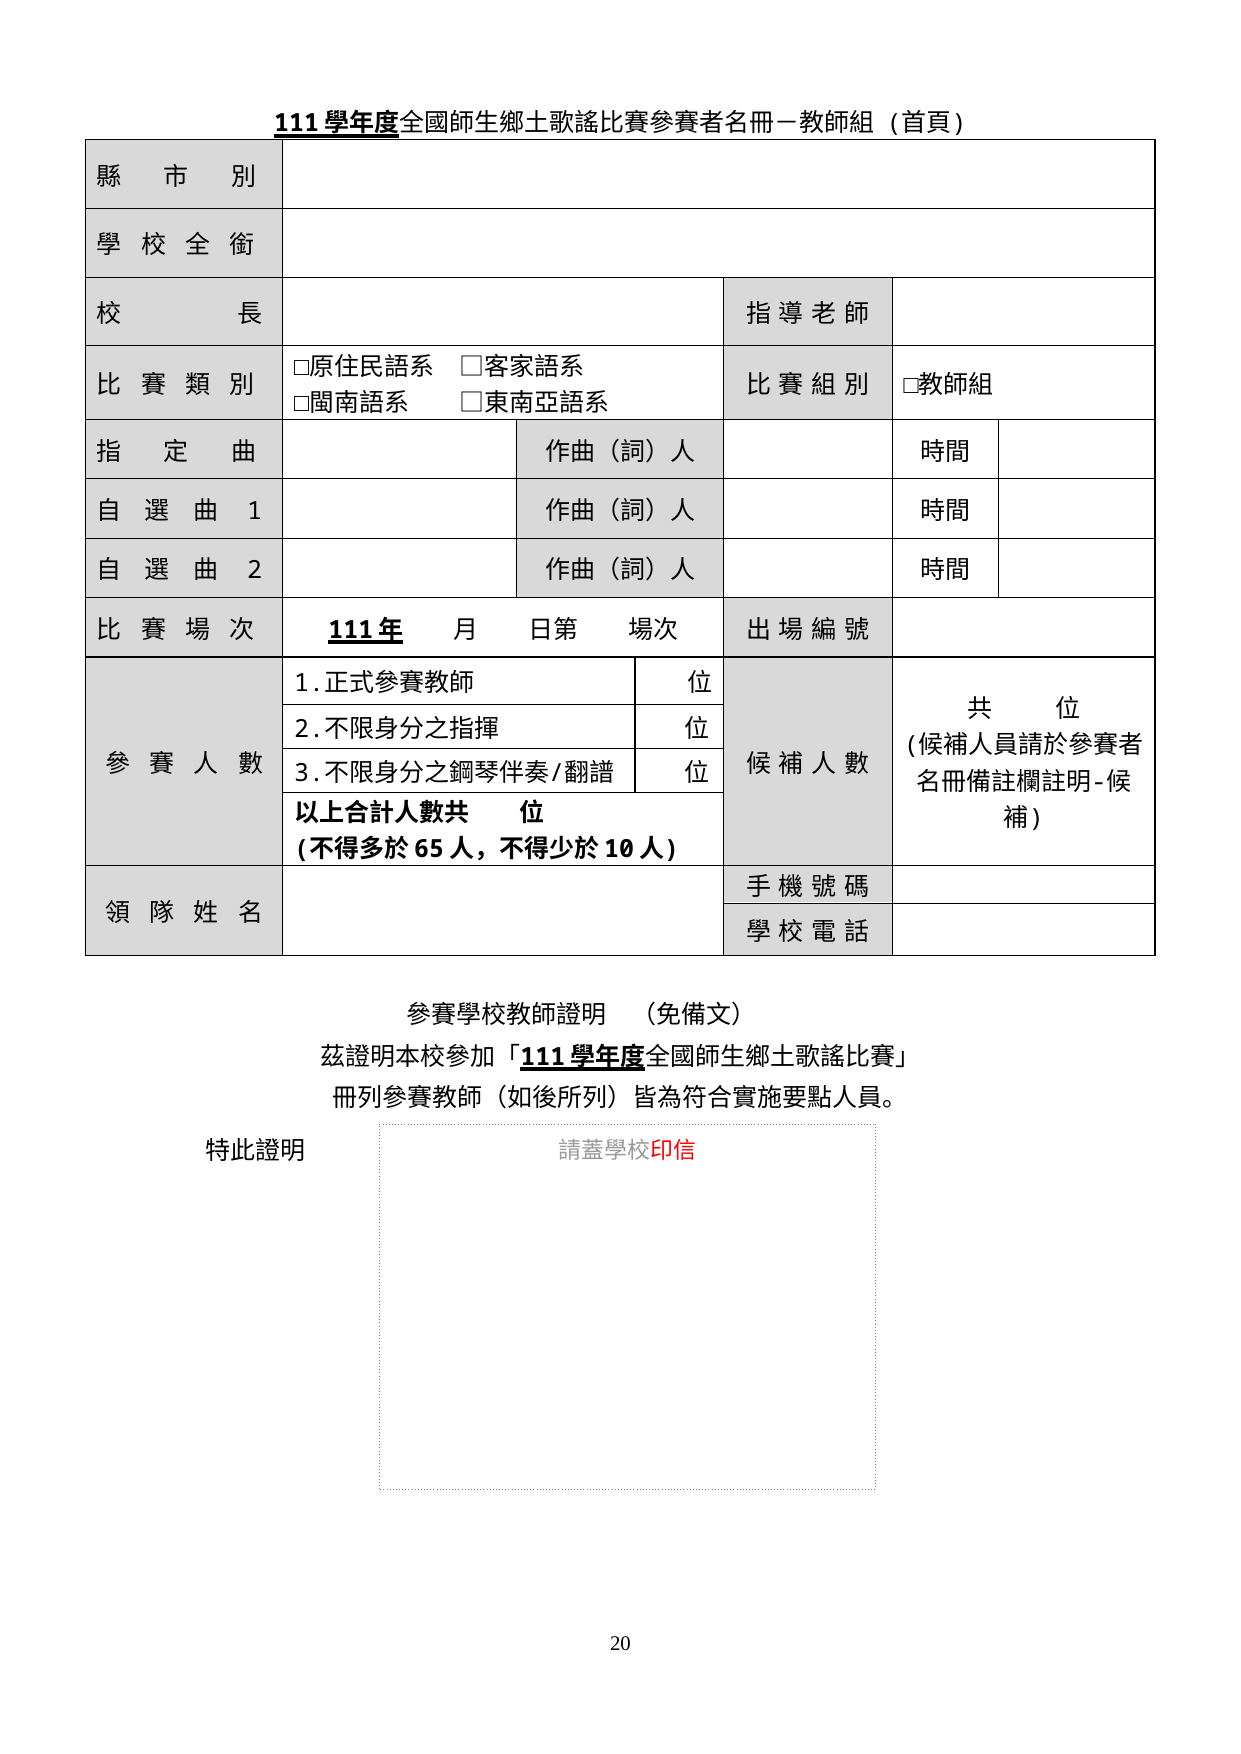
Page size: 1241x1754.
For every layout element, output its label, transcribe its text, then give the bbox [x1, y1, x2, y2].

table_cell 比賽類別 [86, 346, 282, 419]
table_cell [283, 866, 723, 955]
table_cell 位 [636, 749, 723, 792]
table_cell 時間 [893, 420, 998, 478]
table_cell 比賽場次 [86, 598, 282, 656]
table_cell [893, 278, 1154, 345]
table_cell 位 [636, 705, 723, 748]
table_cell [283, 479, 516, 538]
table_cell [999, 539, 1154, 597]
table_cell 學校電話 [724, 904, 892, 955]
table_cell 學校全銜 [86, 209, 282, 277]
table_cell [724, 539, 892, 597]
table_header 縣市別 [86, 140, 282, 208]
table_cell 作曲（詞）人 [517, 420, 723, 478]
table_cell 作曲（詞）人 [517, 539, 723, 597]
table_cell 111年 月 日第 場次 [283, 598, 723, 656]
table_cell 3.不限身分之鋼琴伴奏/翻譜 [283, 749, 634, 792]
table_cell 比賽組別 [724, 346, 892, 419]
text 冊列參賽教師（如後所列）皆為符合實施要點人員。 [115, 1073, 1125, 1115]
table_cell 作曲（詞）人 [517, 479, 723, 538]
table_cell 時間 [893, 479, 998, 538]
table_cell [283, 420, 516, 478]
text 請蓋學校印信 [395, 1131, 859, 1165]
table_cell 位 [636, 658, 723, 704]
table_cell □原住民語系 □客家語系 □閩南語系 □東南亞語系 [283, 346, 723, 419]
table_cell 共 位 (候補人員請於參賽者名冊備註欄註明-候補) [893, 658, 1154, 865]
table_cell [724, 420, 892, 478]
text 茲證明本校參加「111學年度全國師生鄉土歌謠比賽」 [115, 1032, 1125, 1073]
table_cell [724, 479, 892, 538]
table_cell [893, 866, 1154, 902]
table_cell 出場編號 [724, 598, 892, 656]
table_cell 參賽人數 [86, 658, 282, 865]
table_cell 自選曲1 [86, 479, 282, 538]
table_cell 候補人數 [724, 658, 892, 865]
table_cell 2.不限身分之指揮 [283, 705, 634, 748]
table_cell [999, 420, 1154, 478]
table_cell 以上合計人數共 位 (不得多於65人，不得少於10人) [283, 793, 723, 865]
table_cell [999, 479, 1154, 538]
table_cell [283, 539, 516, 597]
text 參賽學校教師證明 （免備文） [115, 990, 1125, 1032]
table_cell 自選曲2 [86, 539, 282, 597]
table_cell [893, 904, 1154, 955]
text 特此證明 [115, 1115, 1125, 1489]
table_cell [283, 209, 1154, 277]
table_cell 領隊姓名 [86, 866, 282, 955]
table_cell [283, 278, 723, 345]
table_cell 時間 [893, 539, 998, 597]
table_cell 指導老師 [724, 278, 892, 345]
table_cell 指定曲 [86, 420, 282, 478]
table_cell 1.正式參賽教師 [283, 658, 634, 704]
table_cell 校長 [86, 278, 282, 345]
table_header [283, 140, 1154, 208]
table_cell 手機號碼 [724, 866, 892, 902]
table_cell [893, 598, 1154, 656]
table_cell □教師組 [893, 346, 1154, 419]
text 111學年度全國師生鄉土歌謠比賽參賽者名冊－教師組 (首頁) [115, 103, 1125, 139]
